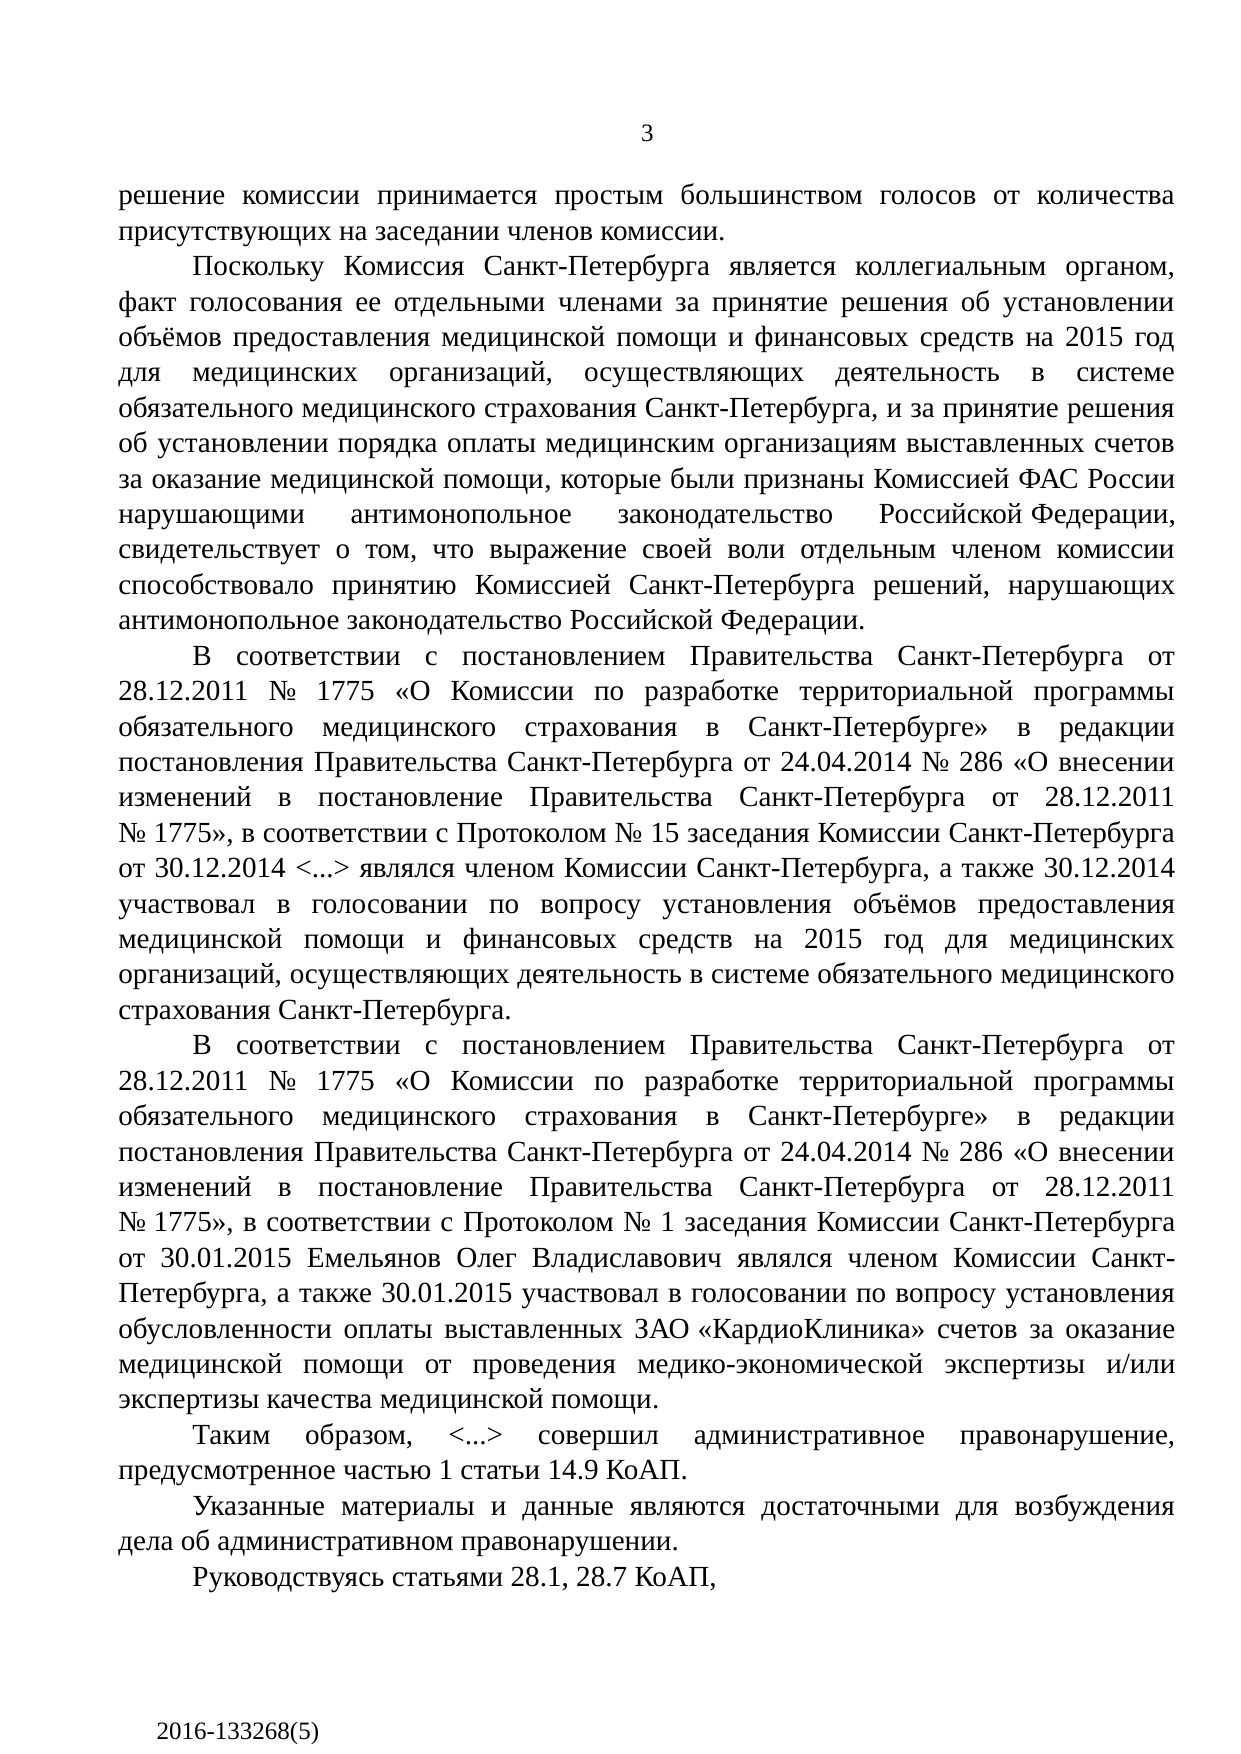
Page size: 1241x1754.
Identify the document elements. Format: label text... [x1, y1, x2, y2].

text В соответствии с постановлением Правительства Санкт-Петербурга от 28.12.2011 № 1775 «О Комиссии по разработке территориальной программы обязательного медицинского страхования в Санкт-Петербурге» в редакции постановления Правительства Санкт-Петербурга от 24.04.2014 № 286 «О внесении изменений в постановление Правительства Санкт-Петербурга от 28.12.2011 № 1775», в соответствии с Протоколом № 15 заседания Комиссии Санкт-Петербурга от 30.12.2014 <...> являлся членом Комиссии Санкт-Петербурга, а также 30.12.2014 участвовал в голосовании по вопросу установления объёмов предоставления медицинской помощи и финансовых средств на 2015 год для медицинских организаций, осуществляющих деятельность в системе обязательного медицинского страхования Санкт-Петербурга. [118, 637, 1176, 1026]
text Руководствуясь статьями 28.1, 28.7 КоАП, [118, 1558, 1176, 1593]
text Указанные материалы и данные являются достаточными для возбуждения дела об административном правонарушении. [118, 1487, 1176, 1558]
text Поскольку Комиссия Санкт-Петербурга является коллегиальным органом, факт голосования ее отдельными членами за принятие решения об установлении объёмов предоставления медицинской помощи и финансовых средств на 2015 год для медицинских организаций, осуществляющих деятельность в системе обязательного медицинского страхования Санкт-Петербурга, и за принятие решения об установлении порядка оплаты медицинским организациям выставленных счетов за оказание медицинской помощи, которые были признаны Комиссией ФАС России нарушающими антимонопольное законодательство Российской Федерации, свидетельствует о том, что выражение своей воли отдельным членом комиссии способствовало принятию Комиссией Санкт-Петербурга решений, нарушающих антимонопольное законодательство Российской Федерации. [118, 247, 1176, 637]
text решение комиссии принимается простым большинством голосов от количества присутствующих на заседании членов комиссии. [118, 176, 1176, 247]
text Таким образом, <...> совершил административное правонарушение, предусмотренное частью 1 статьи 14.9 КоАП. [118, 1416, 1176, 1487]
text В соответствии с постановлением Правительства Санкт-Петербурга от 28.12.2011 № 1775 «О Комиссии по разработке территориальной программы обязательного медицинского страхования в Санкт-Петербурге» в редакции постановления Правительства Санкт-Петербурга от 24.04.2014 № 286 «О внесении изменений в постановление Правительства Санкт-Петербурга от 28.12.2011 № 1775», в соответствии с Протоколом № 1 заседания Комиссии Санкт-Петербурга от 30.01.2015 Емельянов Олег Владиславович являлся членом Комиссии Санкт-Петербурга, а также 30.01.2015 участвовал в голосовании по вопросу установления обусловленности оплаты выставленных ЗАО «КардиоКлиника» счетов за оказание медицинской помощи от проведения медико-экономической экспертизы и/или экспертизы качества медицинской помощи. [118, 1026, 1176, 1416]
